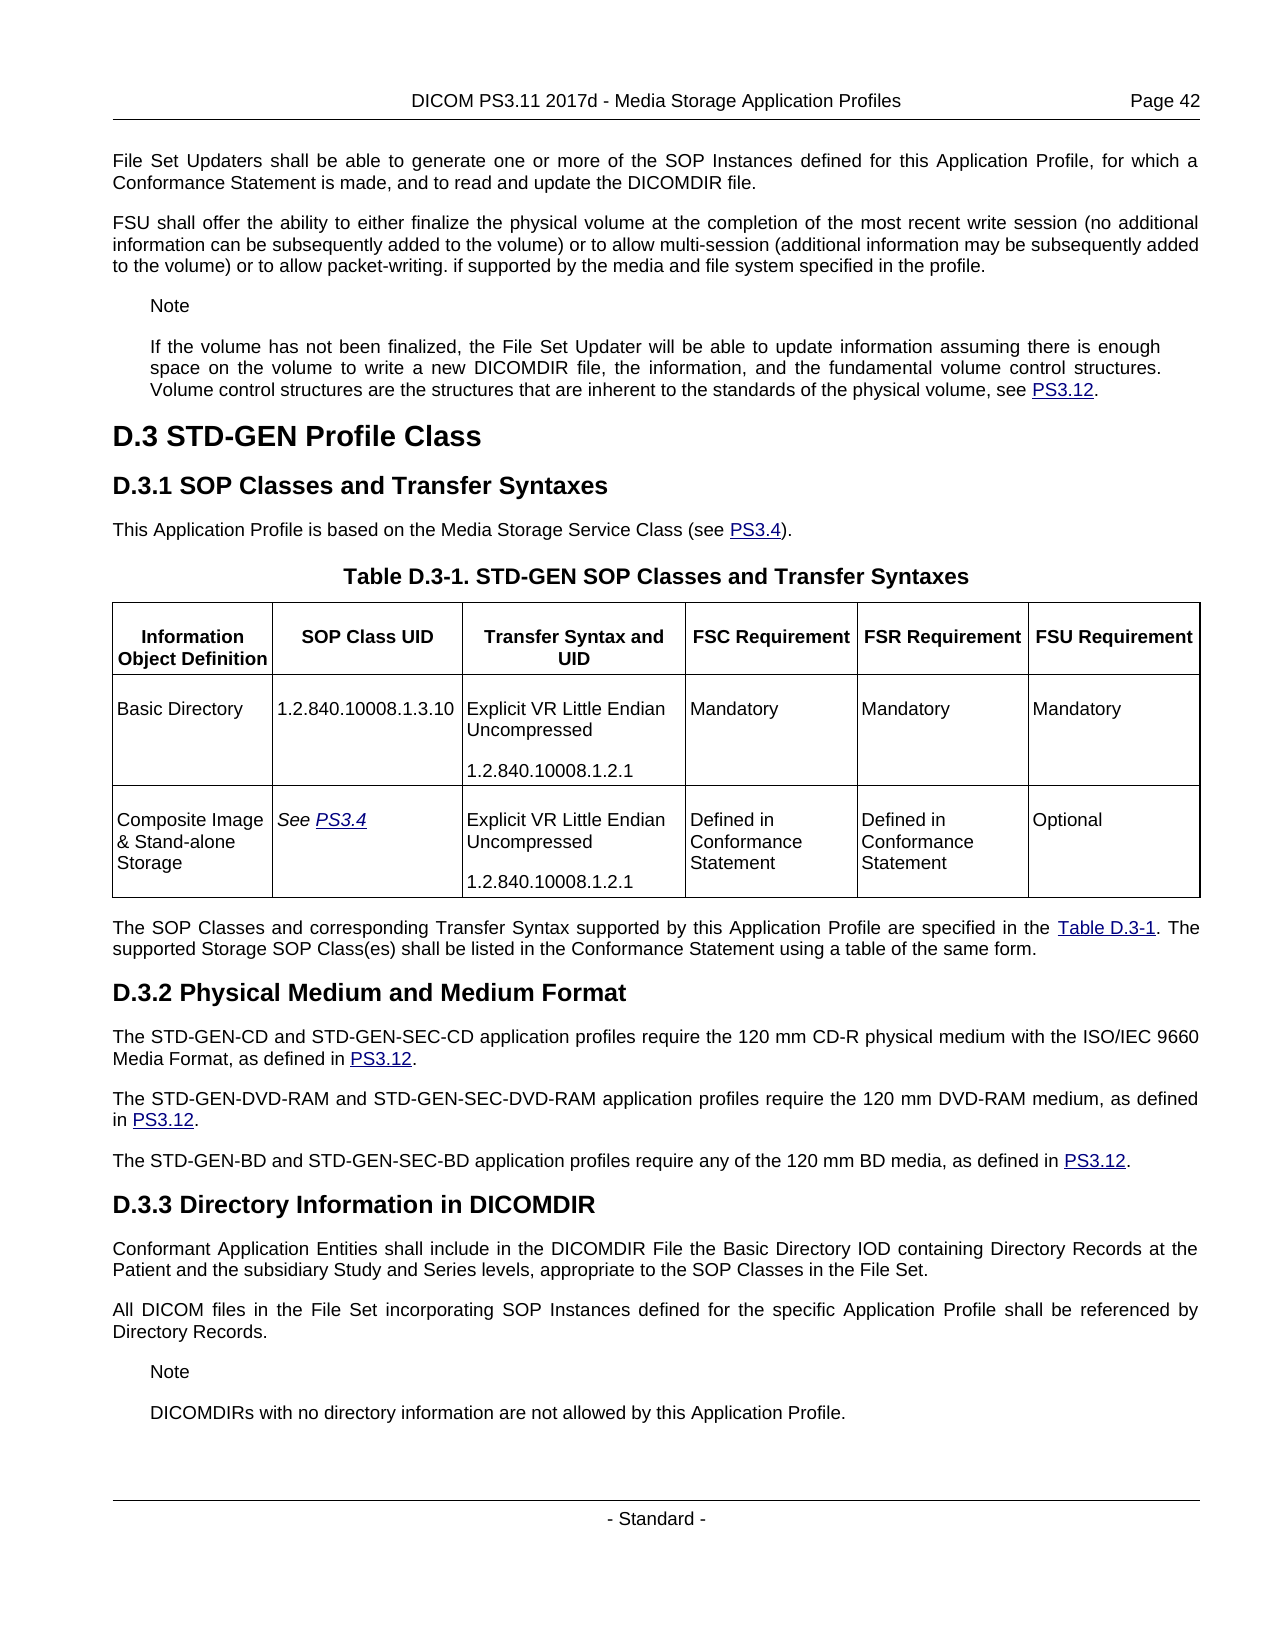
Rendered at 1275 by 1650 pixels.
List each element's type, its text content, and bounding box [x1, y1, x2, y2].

table_cell Mandatory [858, 675, 1028, 785]
table_header FSC Requirement [686, 603, 857, 673]
text Note [150, 295, 1162, 317]
table_cell Explicit VR Little Endian Uncompressed 1.2.840.10008.1.2.1 [463, 786, 685, 897]
table_cell Composite Image & Stand-alone Storage [113, 786, 272, 897]
text The SOP Classes and corresponding Transfer Syntax supported by this Application Profile are specified in the Table D.3-1. The supported Storage SOP Class(es) shall be listed in the Conformance Statement using a table of the same form. [112, 916, 1200, 959]
text D.3.3 Directory Information in DICOMDIR [112, 1190, 1200, 1219]
table_cell Explicit VR Little Endian Uncompressed 1.2.840.10008.1.2.1 [463, 675, 685, 785]
table_cell Defined in Conformance Statement [858, 786, 1028, 897]
text D.3 STD-GEN Profile Class [112, 419, 1200, 453]
table_header SOP Class UID [273, 603, 462, 673]
text D.3.1 SOP Classes and Transfer Syntaxes [112, 471, 1200, 500]
table_header FSR Requirement [858, 603, 1028, 673]
table_header Transfer Syntax and UID [463, 603, 685, 673]
text The STD-GEN-BD and STD-GEN-SEC-BD application profiles require any of the 120 mm BD media, as defined in PS3.12. [112, 1149, 1200, 1171]
table_cell Mandatory [1029, 675, 1199, 785]
table_header Information Object Definition [113, 603, 272, 673]
table_cell Defined in Conformance Statement [686, 786, 857, 897]
text Table D.3-1. STD-GEN SOP Classes and Transfer Syntaxes [112, 563, 1200, 589]
table_cell 1.2.840.10008.1.3.10 [273, 675, 462, 785]
text FSU shall offer the ability to either finalize the physical volume at the completion of the most recent write session (no additional information can be subsequently added to the volume) or to allow multi-session (additional information may be subsequently added to the volume) or to allow packet-writing. if supported by the media and file system specified in the profile. [112, 212, 1200, 277]
table_cell See PS3.4 [273, 786, 462, 897]
text The STD-GEN-CD and STD-GEN-SEC-CD application profiles require the 120 mm CD-R physical medium with the ISO/IEC 9660 Media Format, as defined in PS3.12. [112, 1026, 1200, 1069]
text File Set Updaters shall be able to generate one or more of the SOP Instances defined for this Application Profile, for which a Conformance Statement is made, and to read and update the DICOMDIR file. [112, 150, 1200, 193]
table_header FSU Requirement [1029, 603, 1199, 673]
text DICOMDIRs with no directory information are not allowed by this Application Profile. [150, 1401, 1162, 1423]
text This Application Profile is based on the Media Storage Service Class (see PS3.4). [112, 519, 1200, 540]
text Conformant Application Entities shall include in the DICOMDIR File the Basic Directory IOD containing Directory Records at the Patient and the subsidiary Study and Series levels, appropriate to the SOP Classes in the File Set. [112, 1237, 1200, 1281]
text All DICOM files in the File Set incorporating SOP Instances defined for the specific Application Profile shall be referenced by Directory Records. [112, 1299, 1200, 1342]
table_cell Mandatory [686, 675, 857, 785]
text If the volume has not been finalized, the File Set Updater will be able to update information assuming there is enough space on the volume to write a new DICOMDIR file, the information, and the fundamental volume control structures. Volume control structures are the structures that are inherent to the standards of the physical volume, see PS3.12. [150, 336, 1162, 400]
text The STD-GEN-DVD-RAM and STD-GEN-SEC-DVD-RAM application profiles require the 120 mm DVD-RAM medium, as defined in PS3.12. [112, 1088, 1200, 1131]
table_cell Optional [1029, 786, 1199, 897]
text D.3.2 Physical Medium and Medium Format [112, 978, 1200, 1007]
text Note [150, 1361, 1162, 1383]
table_cell Basic Directory [113, 675, 272, 785]
